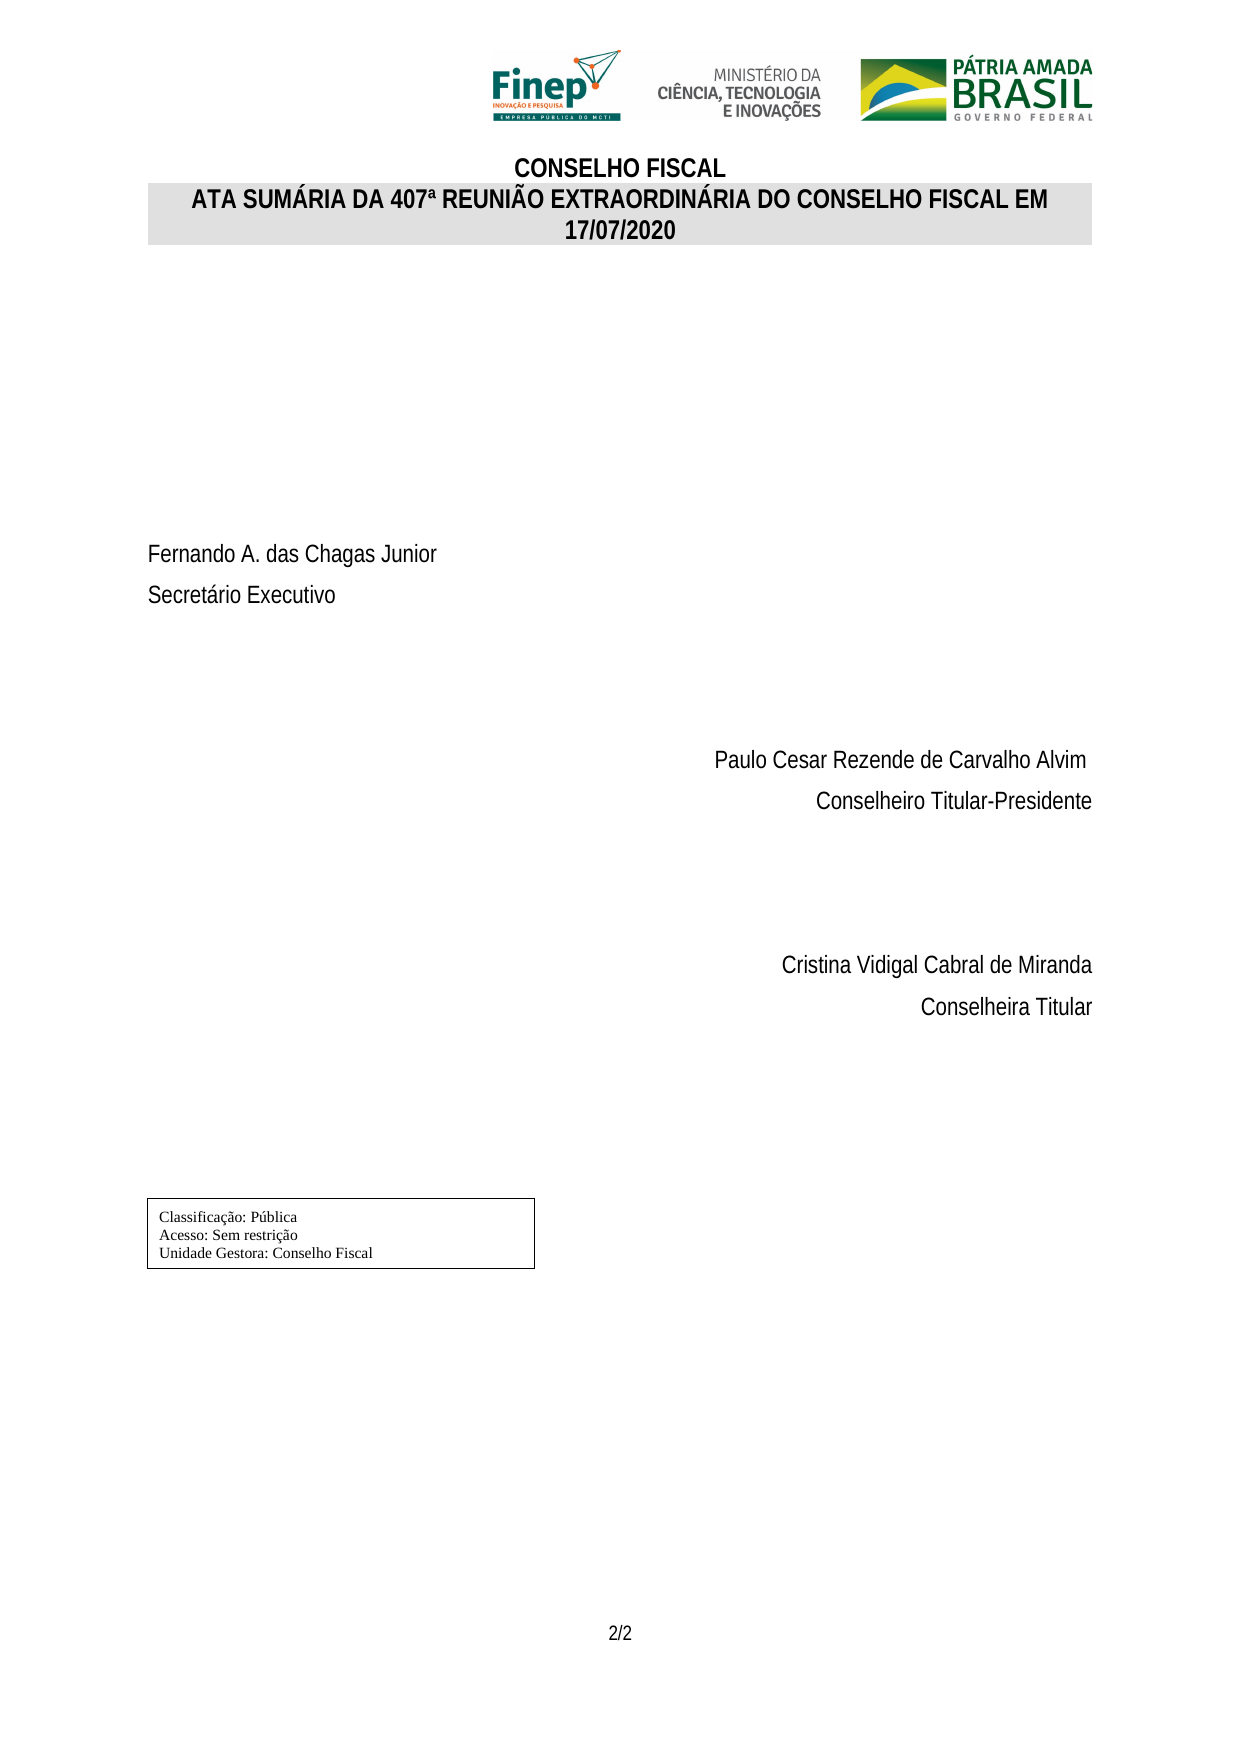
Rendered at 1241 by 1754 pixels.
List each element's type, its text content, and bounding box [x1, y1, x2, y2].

text Secretário Executivo [148, 580, 1092, 609]
text Fernando A. das Chagas Junior [148, 539, 1092, 568]
text Paulo Cesar Rezende de Carvalho Alvim [148, 745, 1092, 773]
text Conselheiro Titular-Presidente [148, 786, 1092, 814]
text Cristina Vidigal Cabral de Miranda [148, 951, 1092, 979]
table_header Classificação: Pública Acesso: Sem restrição Unidade Gestora: Conselho Fiscal [148, 1199, 534, 1268]
text Conselheira Titular [443, 992, 1092, 1020]
